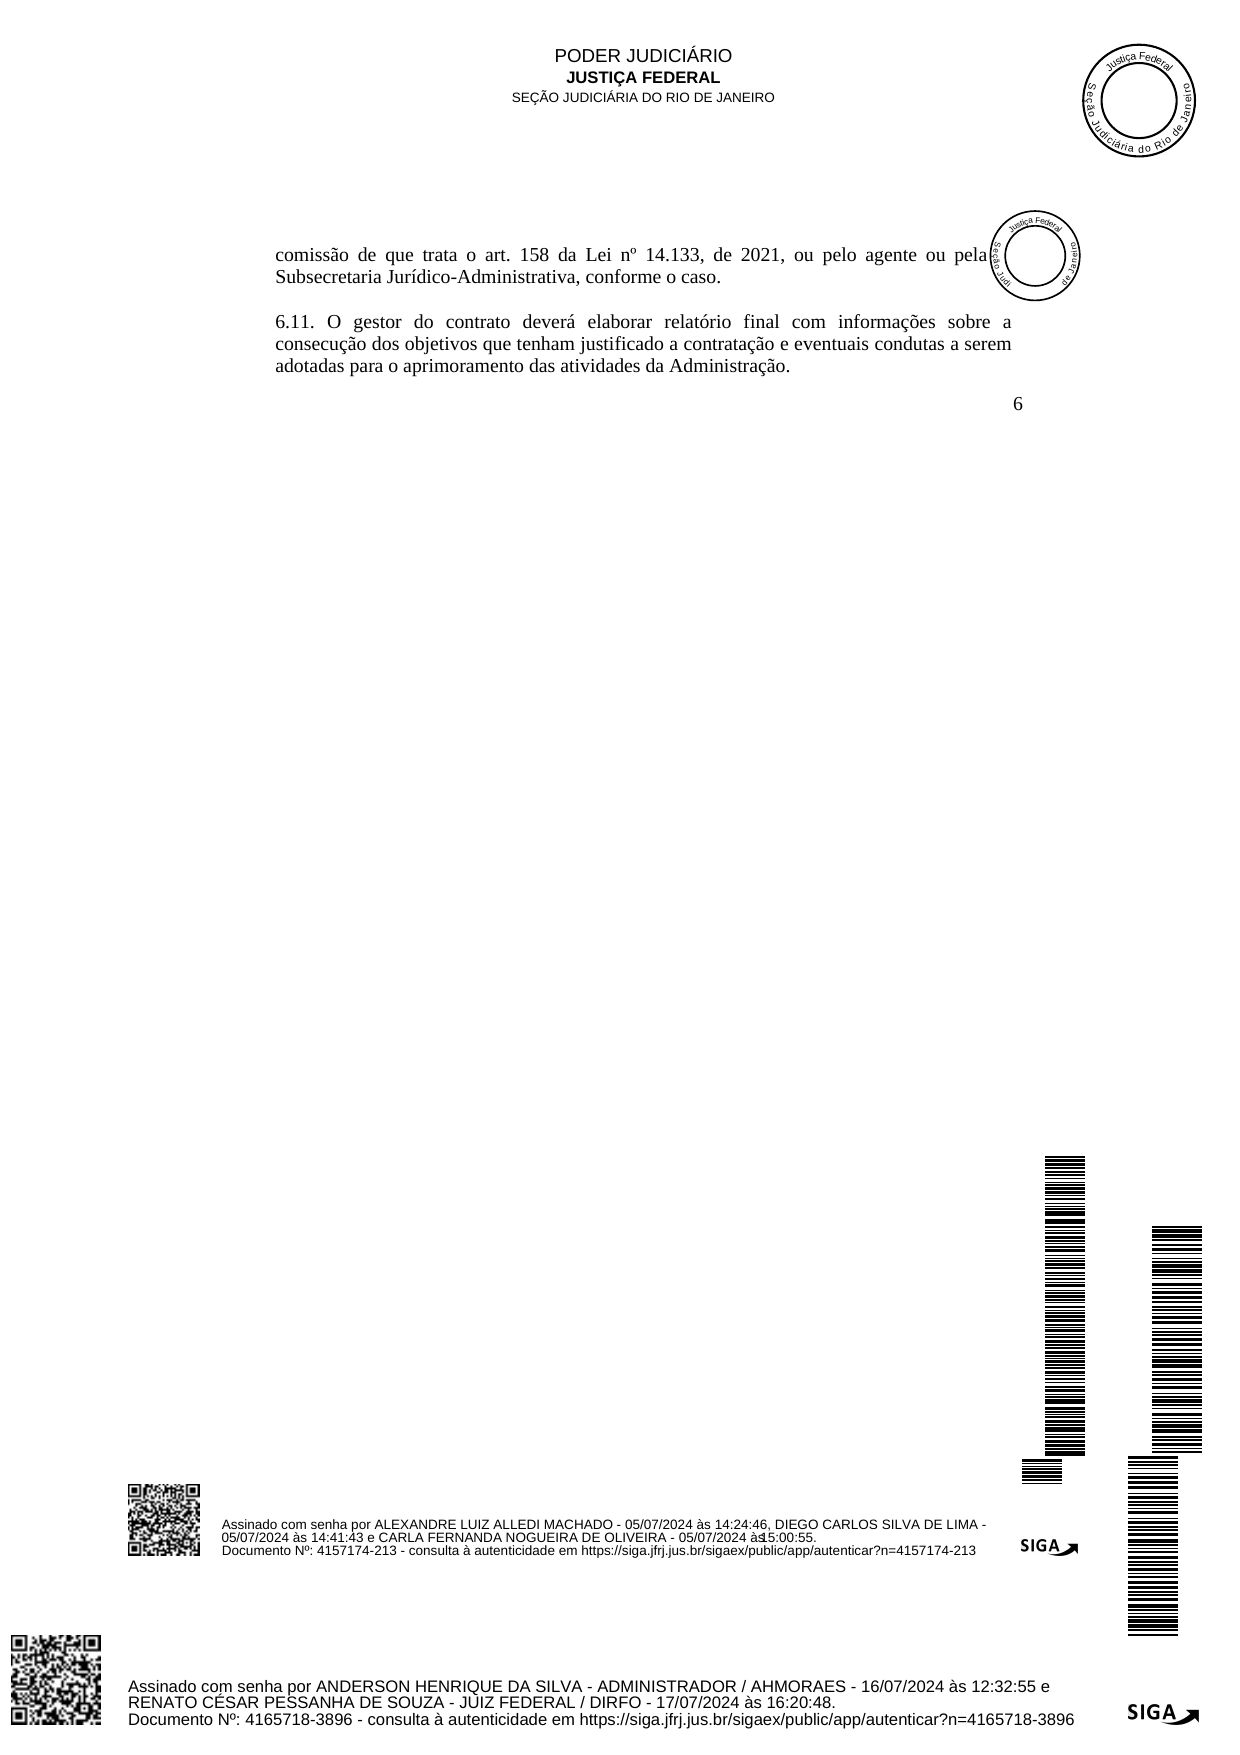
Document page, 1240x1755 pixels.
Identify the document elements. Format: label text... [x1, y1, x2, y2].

text 6.11. O gestor do contrato deverá elaborar relatório final com informações sobre a consecução dos objetivos que tenham justificado a contratação e eventuais condutas a serem adotadas para o aprimoramento das atividades da Administração. [275, 311, 1013, 377]
text 6 [276, 392, 1023, 414]
text 6.10.4. O gestor do contrato tomará providências para a formalização de procedimento administrativo de responsabilização para fins de aplicação de sanções, a ser conduzido pela comissão de que trata o art. 158 da Lei nº 14.133, de 2021, ou pelo agente ou pela Subsecretaria Jurídico-Administrativa, conforme o caso. [275, 244, 1002, 288]
